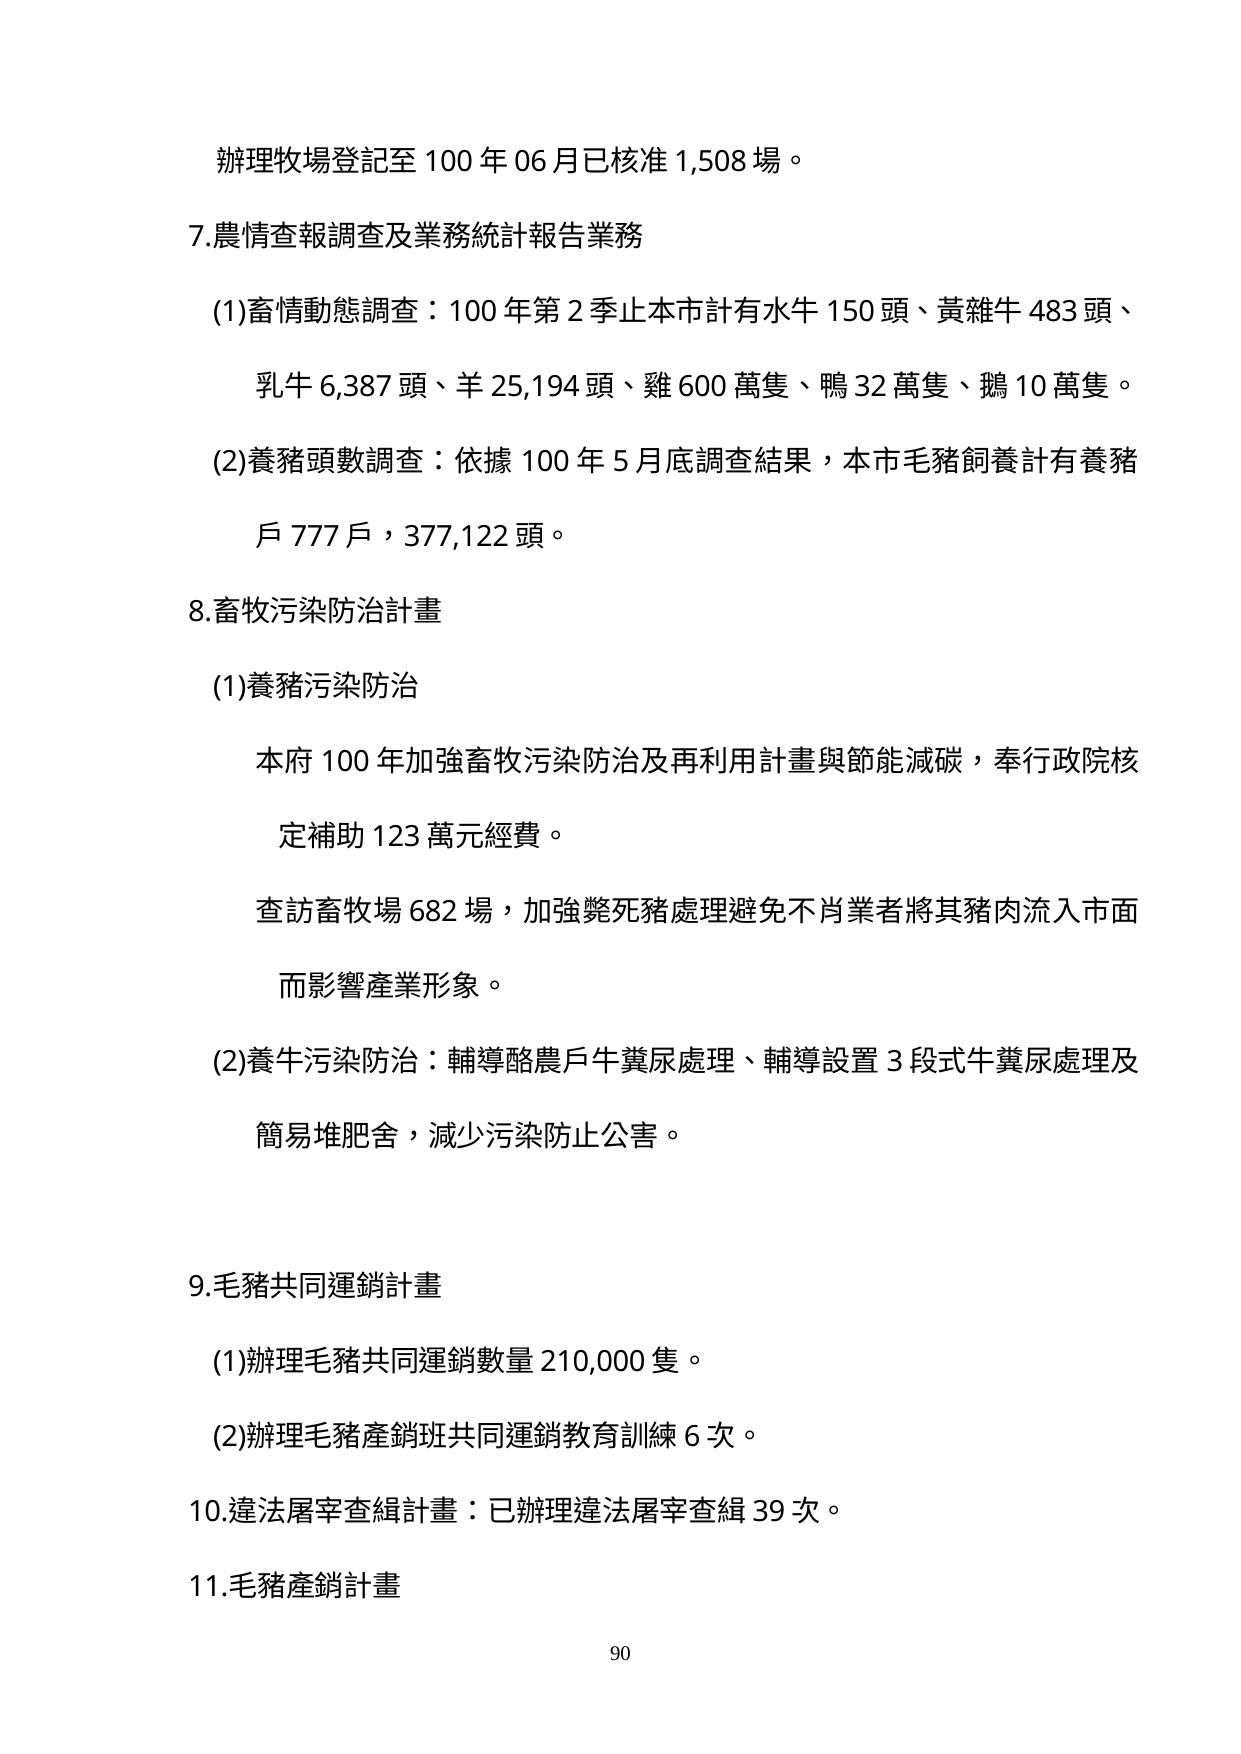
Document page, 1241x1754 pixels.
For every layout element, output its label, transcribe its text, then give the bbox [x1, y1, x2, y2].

text (2)養豬頭數調查：依據100年5月底調查結果，本市毛豬飼養計有養豬戶777戶，377,122頭。 [213, 421, 1140, 571]
text 8.畜牧污染防治計畫 [188, 571, 1140, 646]
text 10.違法屠宰查緝計畫：已辦理違法屠宰查緝39次。 [188, 1471, 1140, 1546]
text 辦理牧場登記至100年06月已核准1,508場。 [188, 121, 1140, 196]
text (1)養豬污染防治 [213, 646, 1140, 721]
text 11.毛豬產銷計畫 [188, 1546, 1140, 1621]
text (2)養牛污染防治：輔導酪農戶牛糞尿處理、輔導設置3段式牛糞尿處理及簡易堆肥舍，減少污染防止公害。 [213, 1021, 1140, 1171]
text (1)畜情動態調查：100年第2季止本市計有水牛150頭、黃雜牛483頭、乳牛6,387頭、羊25,194頭、雞600萬隻、鴨32萬隻、鵝10萬隻。 [213, 271, 1140, 421]
text 本府100年加強畜牧污染防治及再利用計畫與節能減碳，奉行政院核定補助123萬元經費。 [255, 721, 1140, 871]
text 9.毛豬共同運銷計畫 [188, 1246, 1140, 1321]
text (1)辦理毛豬共同運銷數量210,000隻。 [213, 1321, 1140, 1396]
text 7.農情查報調查及業務統計報告業務 [188, 196, 1140, 271]
text 查訪畜牧場682場，加強斃死豬處理避免不肖業者將其豬肉流入市面而影響產業形象。 [255, 871, 1140, 1021]
text (2)辦理毛豬產銷班共同運銷教育訓練6次。 [213, 1396, 1140, 1471]
